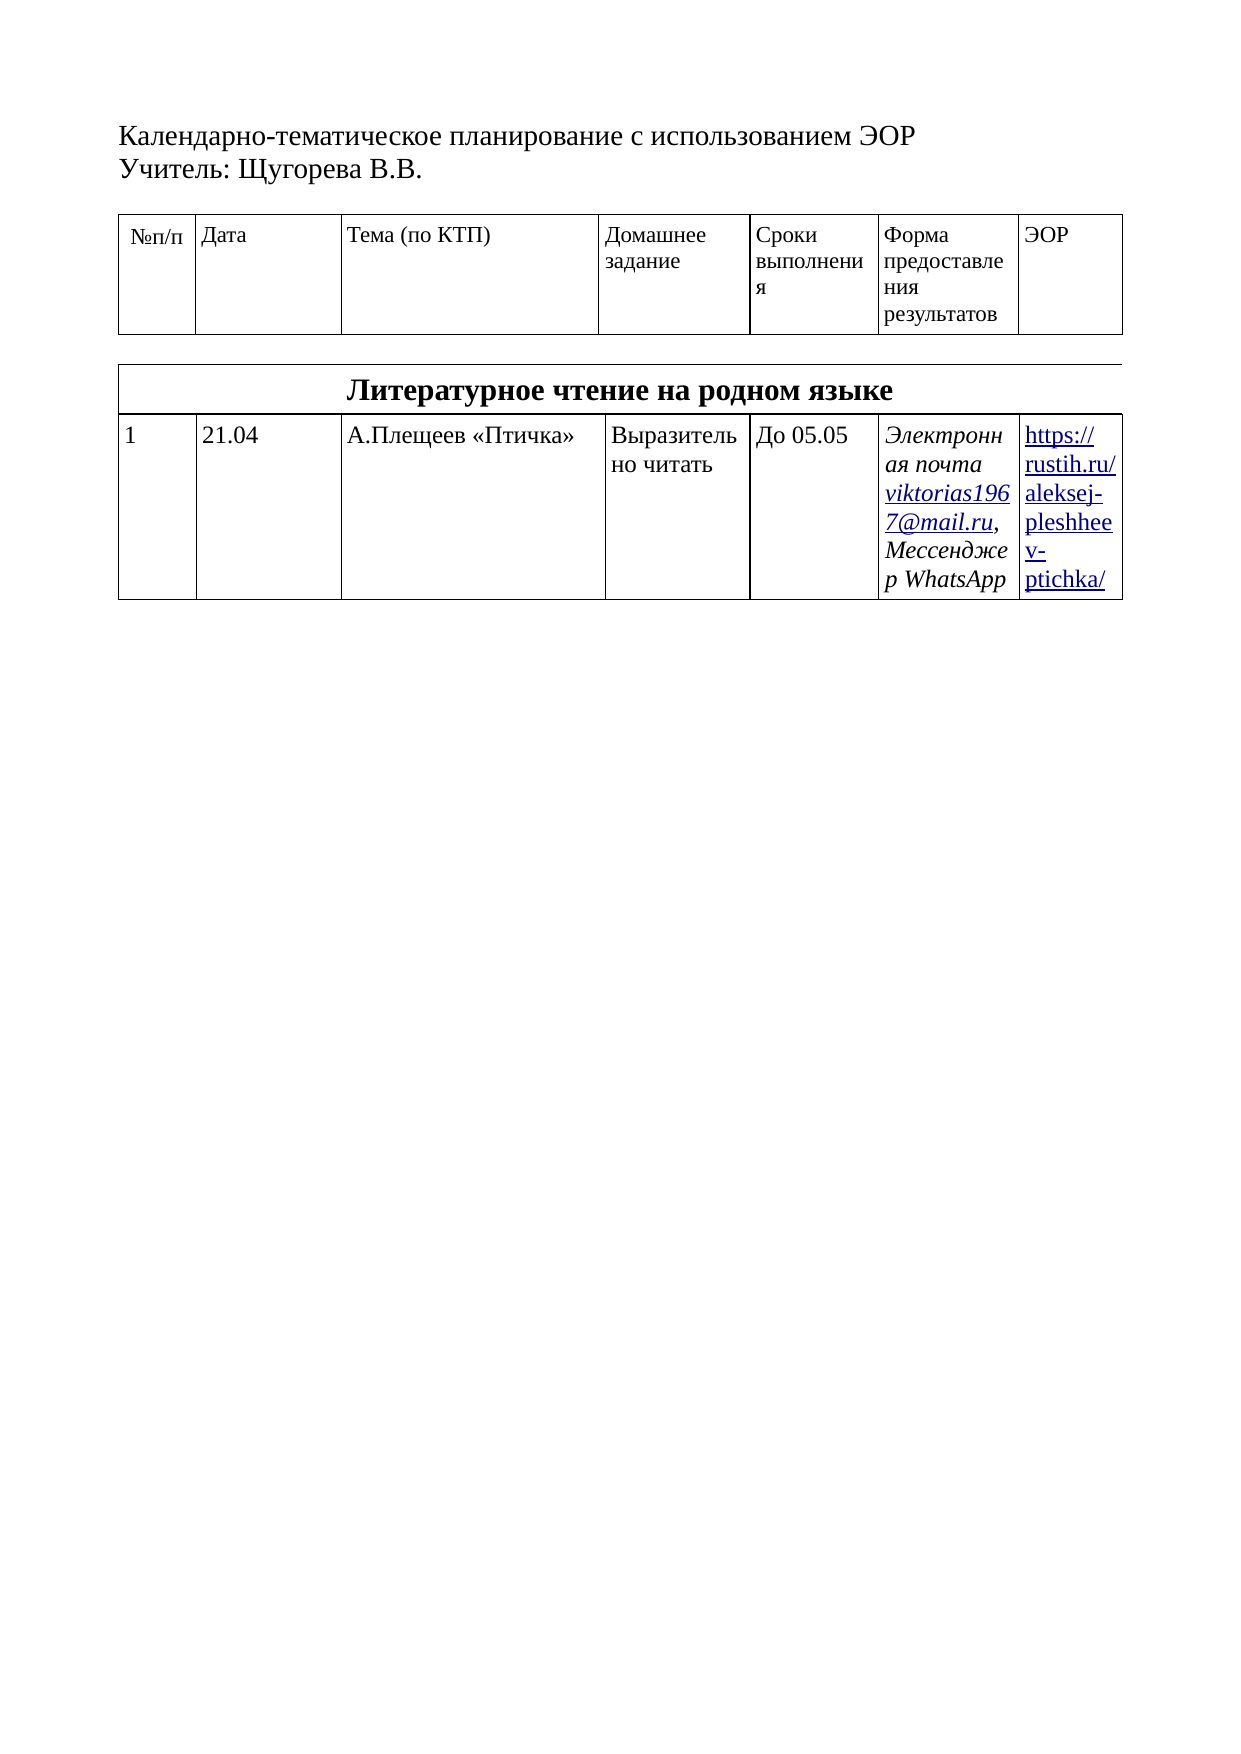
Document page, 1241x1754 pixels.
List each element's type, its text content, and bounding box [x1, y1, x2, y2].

text Учитель: Щугорева В.В. [118, 152, 1122, 185]
table_header А.Плещеев «Птичка» [342, 415, 605, 598]
table_header 1 [119, 415, 196, 598]
table_header https://rustih.ru/aleksej-pleshheev-ptichka/ [1020, 415, 1122, 598]
table_header Выразительно читать [606, 415, 749, 598]
table_header Сроки выполнения [751, 215, 878, 334]
table_header 21.04 [197, 415, 341, 598]
table_header ЭОР [1019, 215, 1122, 334]
table_header Литературное чтение на родном языке [119, 365, 1122, 412]
table_header Электронная почта viktorias1967@mail.ru, Мессенджер WhatsApp [879, 415, 1019, 598]
table_header До 05.05 [751, 415, 878, 598]
table_header Дата [196, 215, 341, 334]
text Календарно-тематическое планирование с использованием ЭОР [118, 118, 1122, 152]
table_header Форма предоставления результатов [879, 215, 1018, 334]
table_header Домашнее задание [599, 215, 749, 334]
table_header №п/п [119, 215, 195, 334]
table_header Тема (по КТП) [342, 215, 598, 334]
